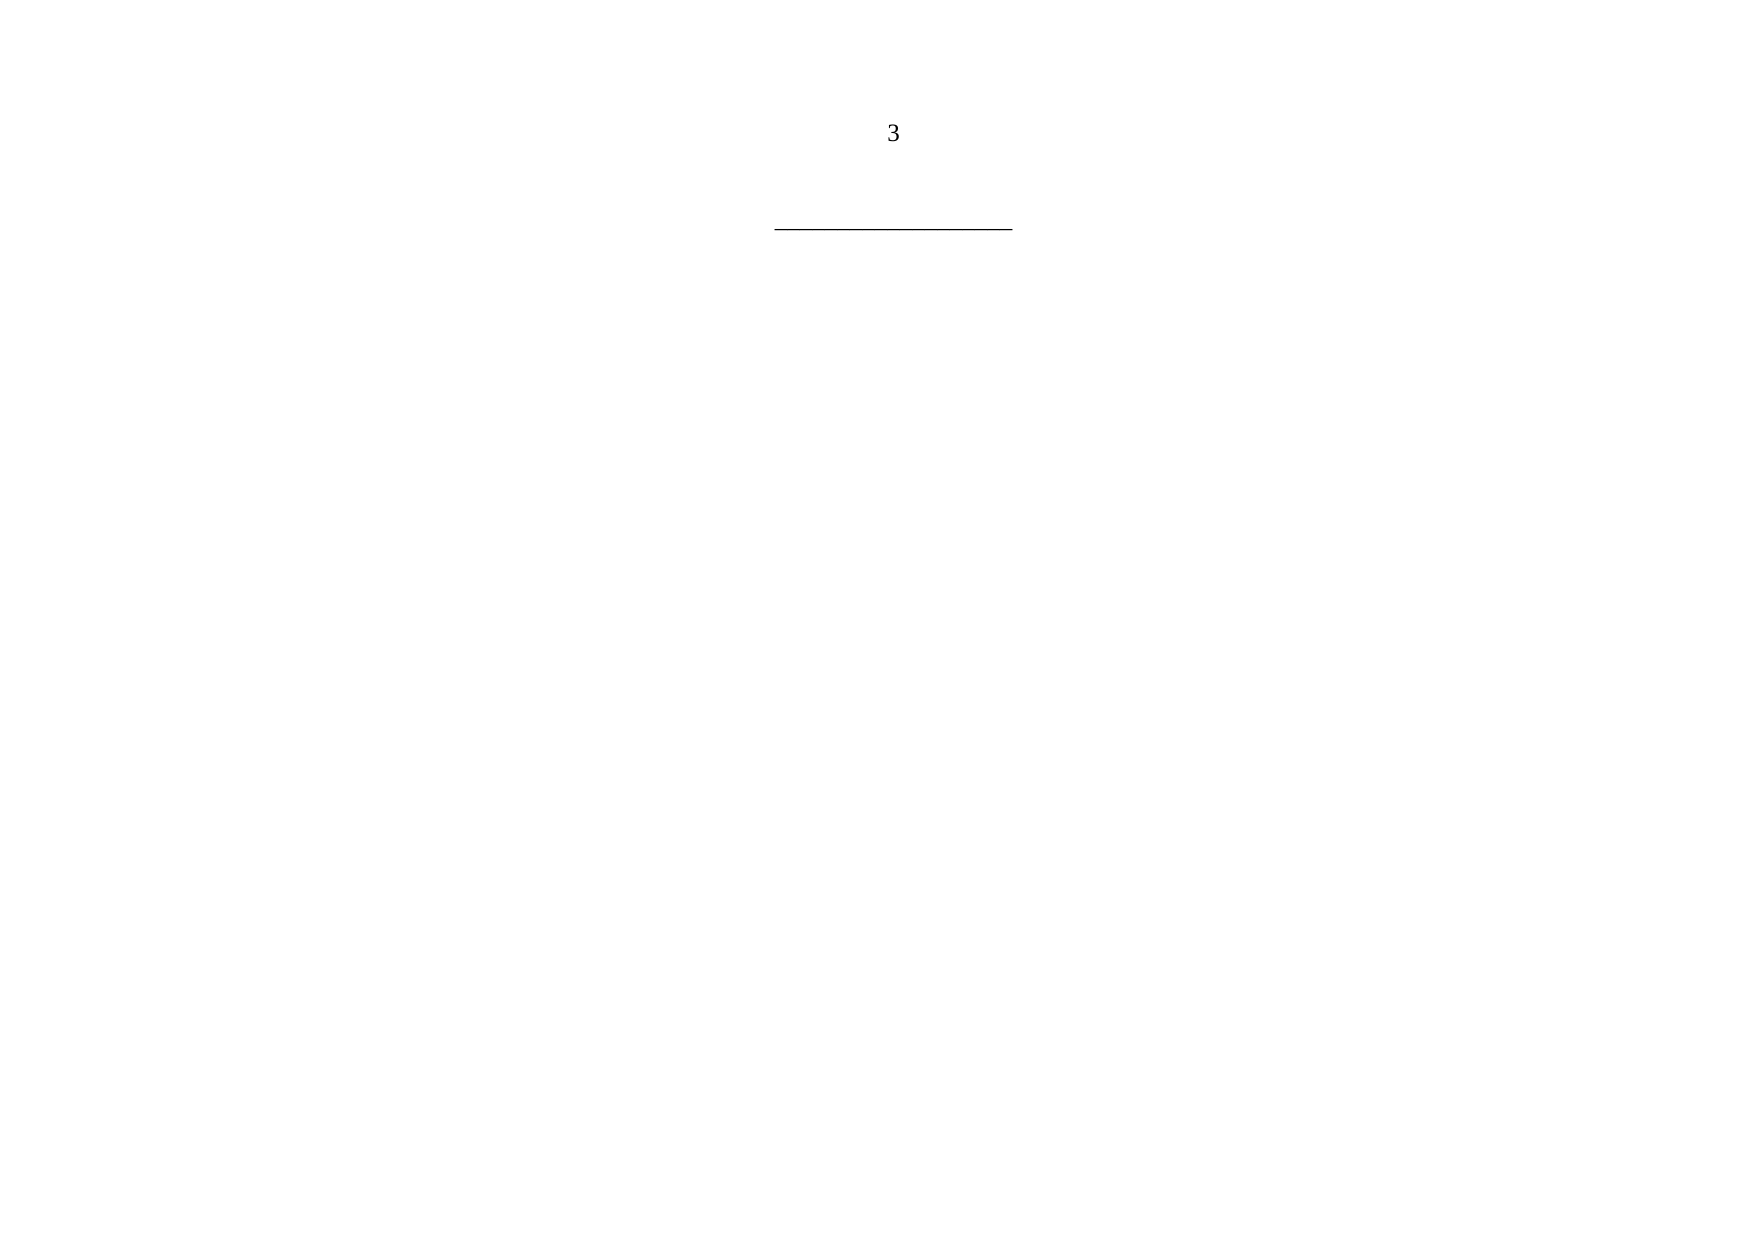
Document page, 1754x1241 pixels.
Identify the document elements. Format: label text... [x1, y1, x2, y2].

text ___________________ [118, 204, 1668, 232]
